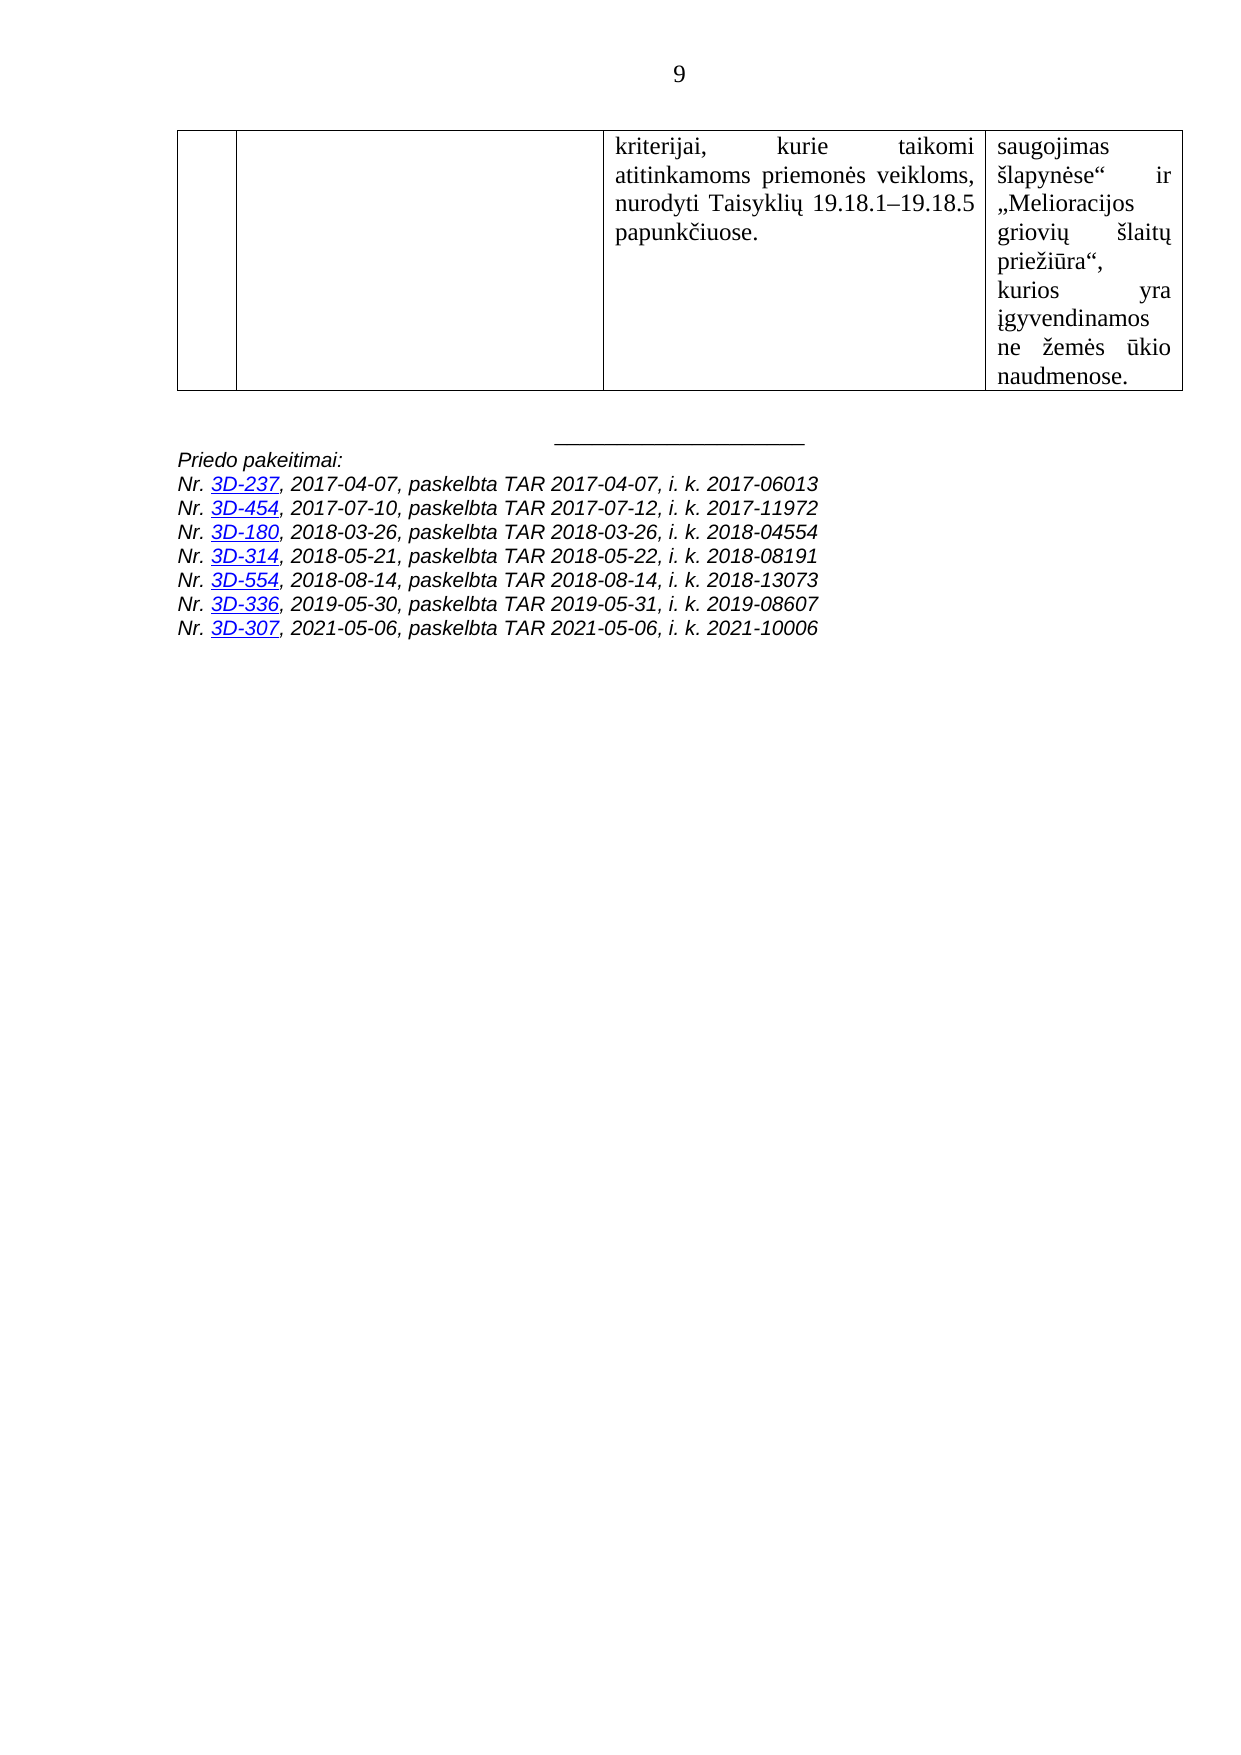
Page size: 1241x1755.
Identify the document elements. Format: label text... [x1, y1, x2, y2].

text Nr. 3D-307, 2021-05-06, paskelbta TAR 2021-05-06, i. k. 2021-10006 [177, 616, 1181, 640]
text Nr. 3D-554, 2018-08-14, paskelbta TAR 2018-08-14, i. k. 2018-13073 [177, 568, 1181, 592]
text Nr. 3D-454, 2017-07-10, paskelbta TAR 2017-07-12, i. k. 2017-11972 [177, 496, 1181, 520]
text Nr. 3D-336, 2019-05-30, paskelbta TAR 2019-05-31, i. k. 2019-08607 [177, 592, 1181, 616]
table_cell saugojimas šlapynėse“ ir „Melioracijos griovių šlaitų priežiūra“, kurios yra įgyvendinamos ne žemės ūkio naudmenose. [986, 131, 1182, 390]
text Nr. 3D-314, 2018-05-21, paskelbta TAR 2018-05-22, i. k. 2018-08191 [177, 544, 1181, 568]
text Priedo pakeitimai: [177, 448, 1181, 472]
text Nr. 3D-237, 2017-04-07, paskelbta TAR 2017-04-07, i. k. 2017-06013 [177, 472, 1181, 496]
table_cell kriterijai, kurie taikomi atitinkamoms priemonės veikloms, nurodyti Taisyklių 19.18.1–19.18.5 papunkčiuose. [604, 131, 985, 390]
table_cell [237, 131, 603, 390]
text Nr. 3D-180, 2018-03-26, paskelbta TAR 2018-03-26, i. k. 2018-04554 [177, 520, 1181, 544]
text ____________________ [177, 419, 1181, 448]
table_cell [178, 131, 236, 390]
